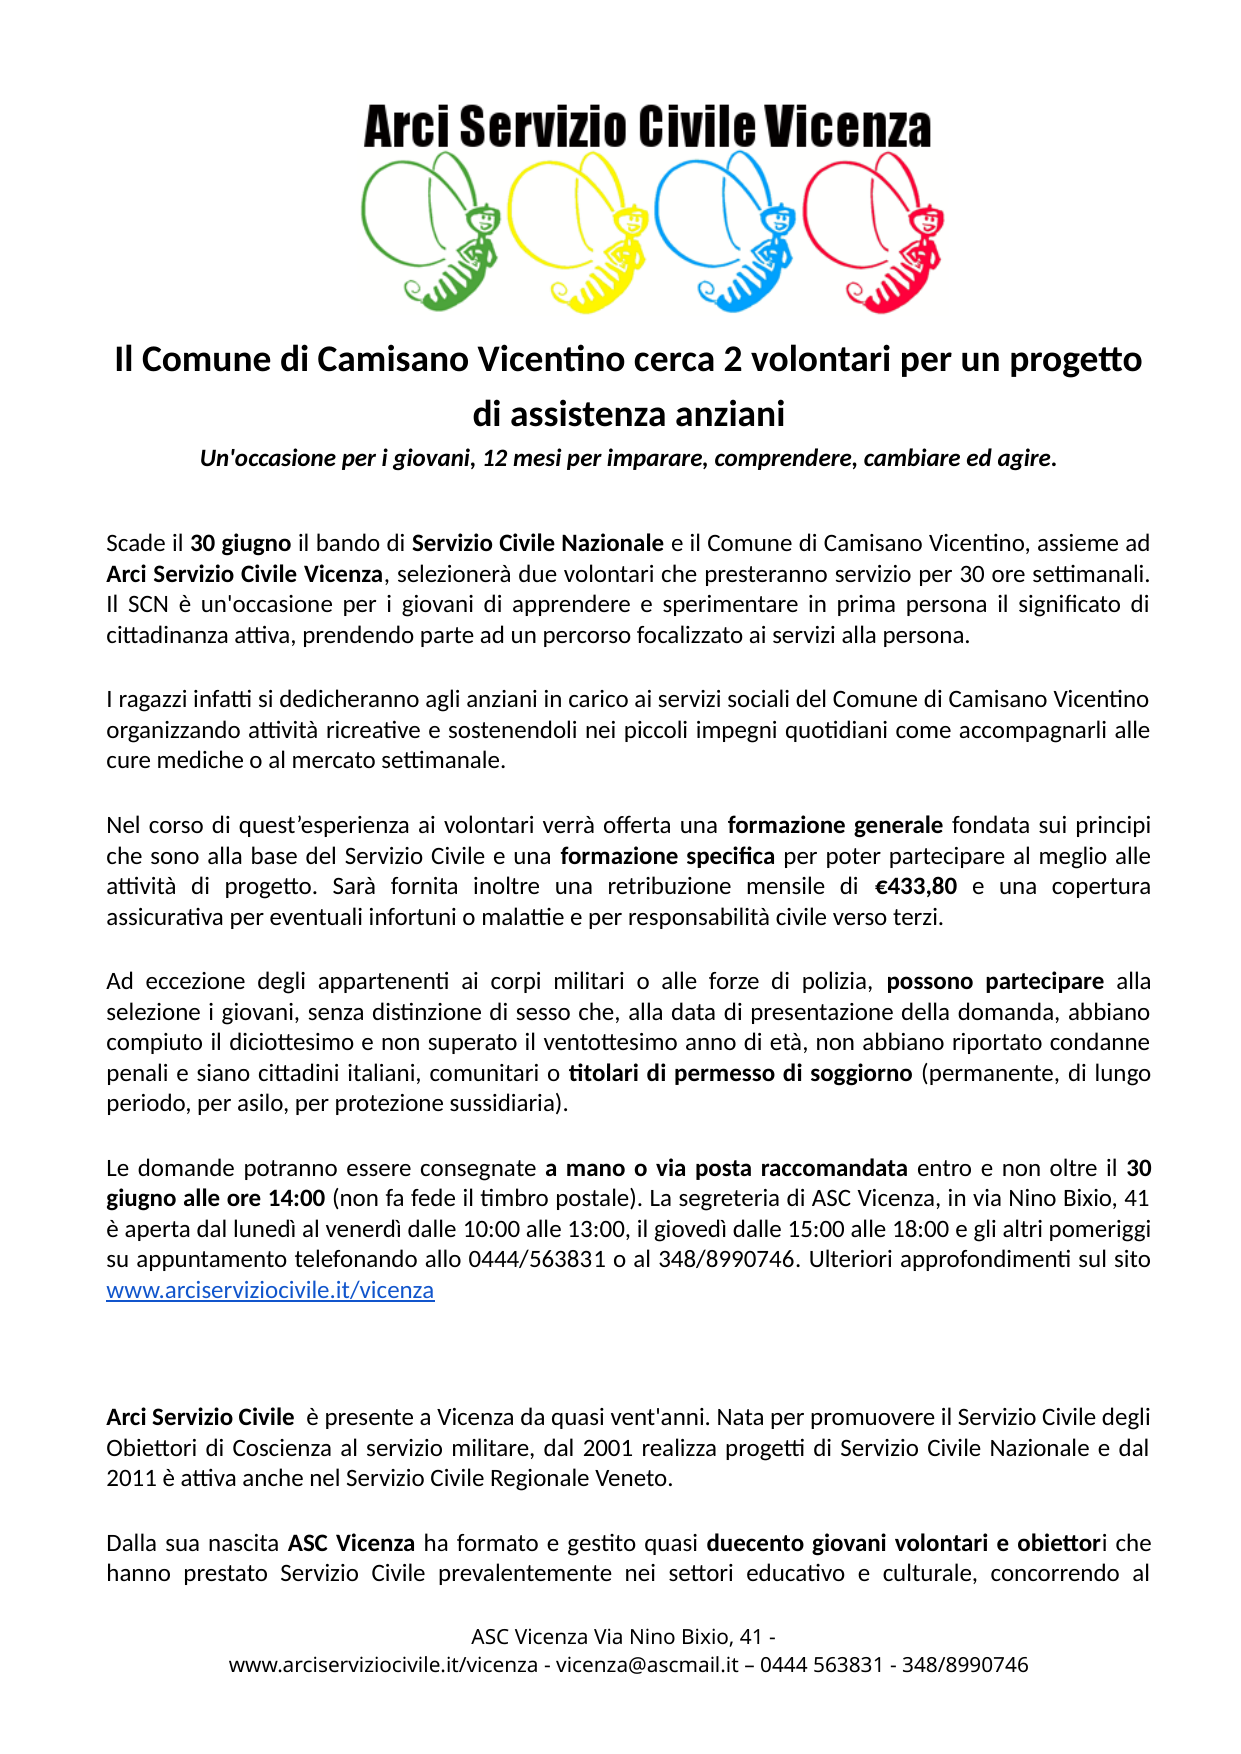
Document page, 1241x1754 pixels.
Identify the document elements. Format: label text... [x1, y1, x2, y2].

text Nel corso di quest’esperienza ai volontari verrà offerta una formazione generale fondata sui principi che sono alla base del Servizio Civile e una formazione specifica per poter partecipare al meglio alle attività di progetto. Sarà fornita inoltre una retribuzione mensile di €433,80 e una copertura assicurativa per eventuali infortuni o malattie e per responsabilità civile verso terzi. [106, 809, 1152, 931]
text Scade il 30 giugno il bando di Servizio Civile Nazionale e il Comune di Camisano Vicentino, assieme ad Arci Servizio Civile Vicenza, selezionerà due volontari che presteranno servizio per 30 ore settimanali. Il SCN è un'occasione per i giovani di apprendere e sperimentare in prima persona il significato di cittadinanza attiva, prendendo parte ad un percorso focalizzato ai servizi alla persona. [106, 527, 1152, 649]
text I ragazzi infatti si dedicheranno agli anziani in carico ai servizi sociali del Comune di Camisano Vicentino organizzando attività ricreative e sostenendoli nei piccoli impegni quotidiani come accompagnarli alle cure mediche o al mercato settimanale. [106, 684, 1152, 775]
text Ad eccezione degli appartenenti ai corpi militari o alle forze di polizia, possono partecipare alla selezione i giovani, senza distinzione di sesso che, alla data di presentazione della domanda, abbiano compiuto il diciottesimo e non superato il ventottesimo anno di età, non abbiano riportato condanne penali e siano cittadini italiani, comunitari o titolari di permesso di soggiorno (permanente, di lungo periodo, per asilo, per protezione sussidiaria). [106, 965, 1152, 1118]
text Dalla sua nascita ASC Vicenza ha formato e gestito quasi duecento giovani volontari e obiettori che hanno prestato Servizio Civile prevalentemente nei settori educativo e culturale, concorrendo al [106, 1527, 1152, 1588]
text Arci Servizio Civile è presente a Vicenza da quasi vent'anni. Nata per promuovere il Servizio Civile degli Obiettori di Coscienza al servizio militare, dal 2001 realizza progetti di Servizio Civile Nazionale e dal 2011 è attiva anche nel Servizio Civile Regionale Veneto. [106, 1401, 1152, 1493]
text Le domande potranno essere consegnate a mano o via posta raccomandata entro e non oltre il 30 giugno alle ore 14:00 (non fa fede il timbro postale). La segreteria di ASC Vicenza, in via Nino Bixio, 41 è aperta dal lunedì al venerdì dalle 10:00 alle 13:00, il giovedì dalle 15:00 alle 18:00 e gli altri pomeriggi su appuntamento telefonando allo 0444/563831 o al 348/8990746. Ulteriori approfondimenti sul sito www.arciserviziocivile.it/vicenza [106, 1152, 1152, 1305]
text Il Comune di Camisano Vicentino cerca 2 volontari per un progetto di assistenza anziani Un'occasione per i giovani, 12 mesi per imparare, comprendere, cambiare ed agire. [106, 335, 1152, 473]
picture [125, 93, 1171, 317]
